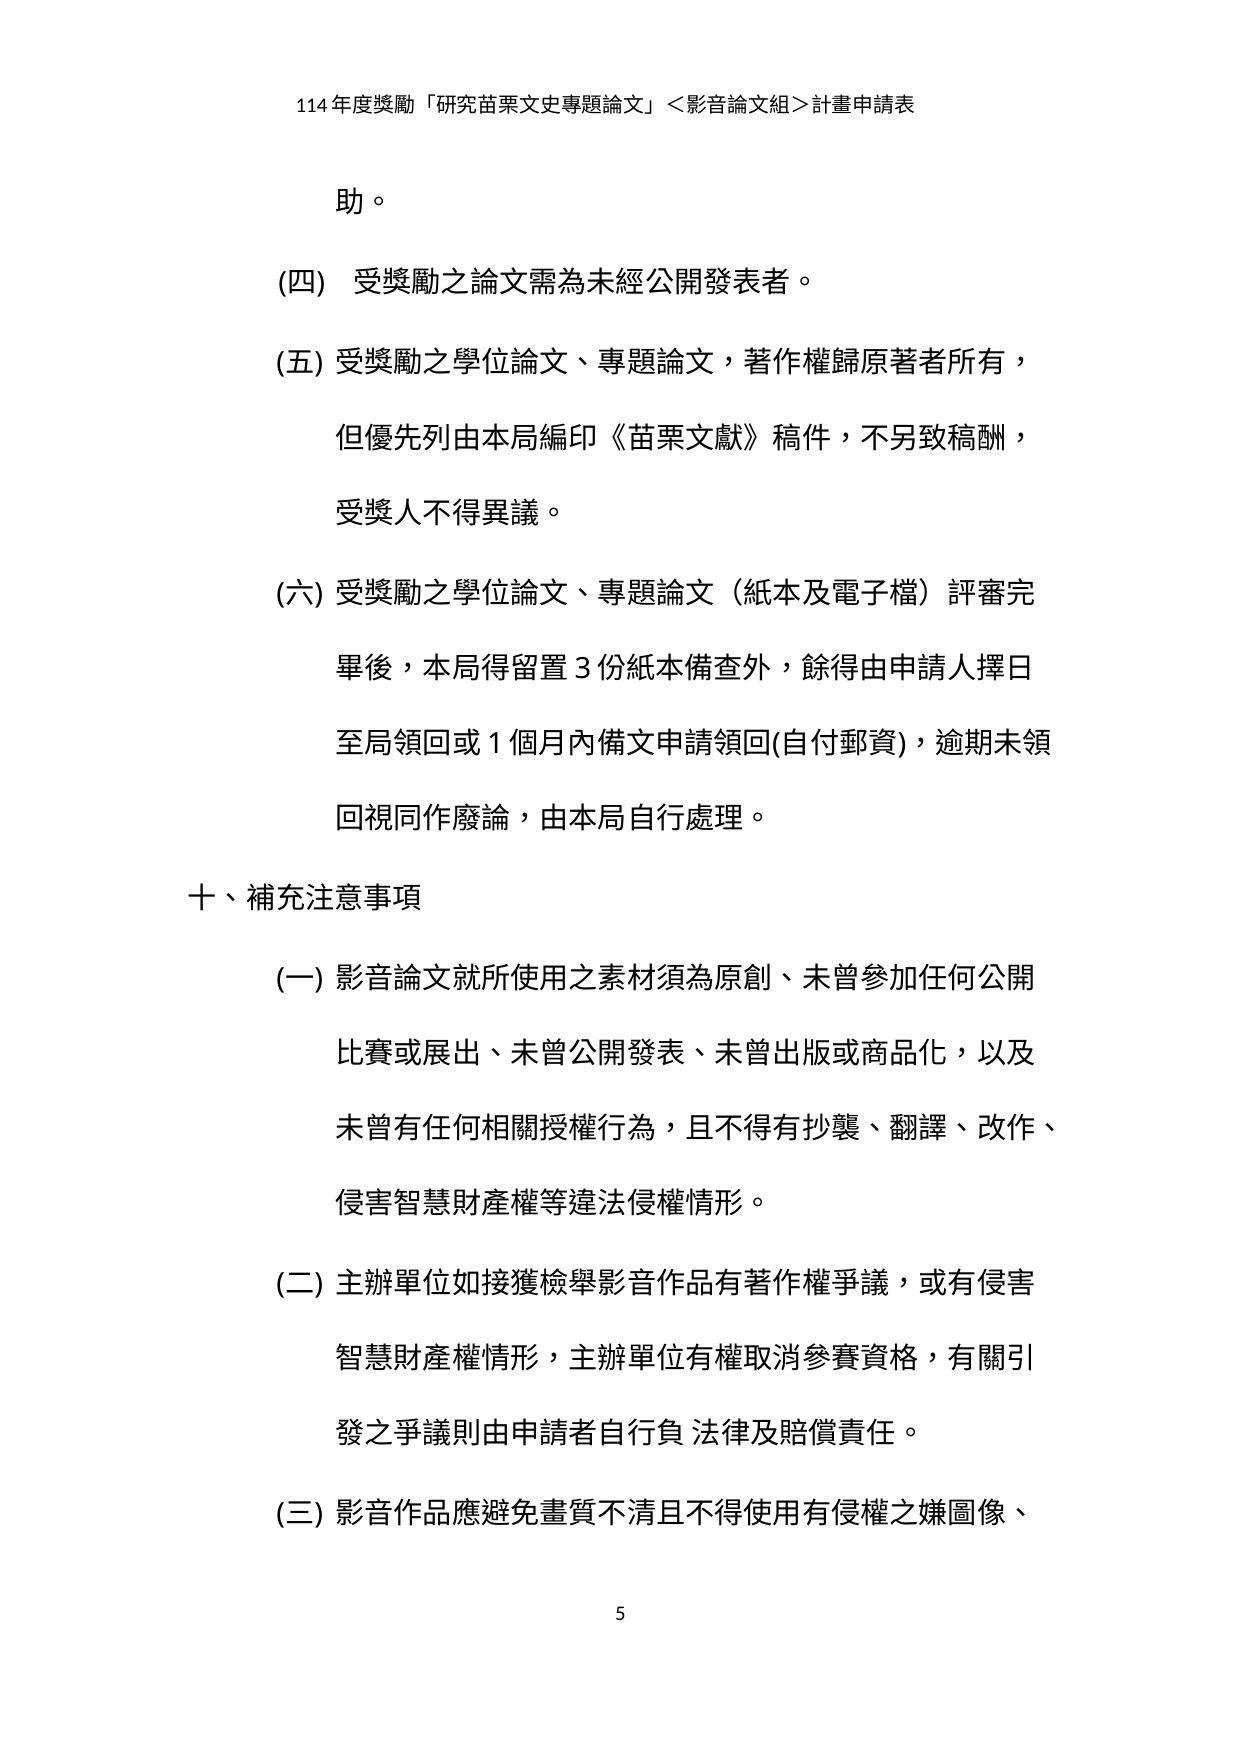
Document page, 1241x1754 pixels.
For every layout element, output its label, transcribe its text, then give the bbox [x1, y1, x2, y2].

list 影音論文就所使用之素材須為原創、未曾參加任何公開比賽或展出、未曾公開發表、未曾出版或商品化，以及未曾有任何相關授權行為，且不得有抄襲、翻譯、改作、侵害智慧財產權等違法侵權情形。 [276, 938, 1053, 1238]
list 受獎勵之學位論文、專題論文（紙本及電子檔）評審完畢後，本局得留置3份紙本備查外，餘得由申請人擇日至局領回或1個月內備文申請領回(自付郵資)，逾期未領回視同作廢論，由本局自行處理。 [276, 553, 1053, 853]
list 受獎勵之學位論文、專題論文，著作權歸原著者所有，但優先列由本局編印《苗栗文獻》稿件，不另致稿酬，受獎人不得異議。 [276, 323, 1053, 548]
list 受獎勵之論文需為未經公開發表者。 [278, 243, 1053, 318]
list 影音作品應避免畫質不清且不得使用有侵權之嫌圖像、音樂，並禁止抄襲或複製他人作品。內容禁止涉及色情、暴力、毀謗、人身攻擊或其他不雅之作品，禁止侵害他人隱私權或妨礙社會正當風俗及公共秩序作品，或違反中華民國相關法令規定等情事。 [276, 1474, 1053, 1549]
list 論文如有引用他人資料，應註明出處，受獎勵人並應保證所完成之著作無侵害他人著作權或其他權益，或違反法令之事。如有上述情事，受獎勵人同意自行負責，與本局無涉，並應返還已支領之獎勵金，亦不得再申請獎助。 [276, 162, 1053, 237]
list 補充注意事項 [187, 858, 1053, 933]
list 主辦單位如接獲檢舉影音作品有著作權爭議，或有侵害智慧財產權情形，主辦單位有權取消參賽資格，有關引發之爭議則由申請者自行負 法律及賠償責任。 [276, 1244, 1053, 1469]
